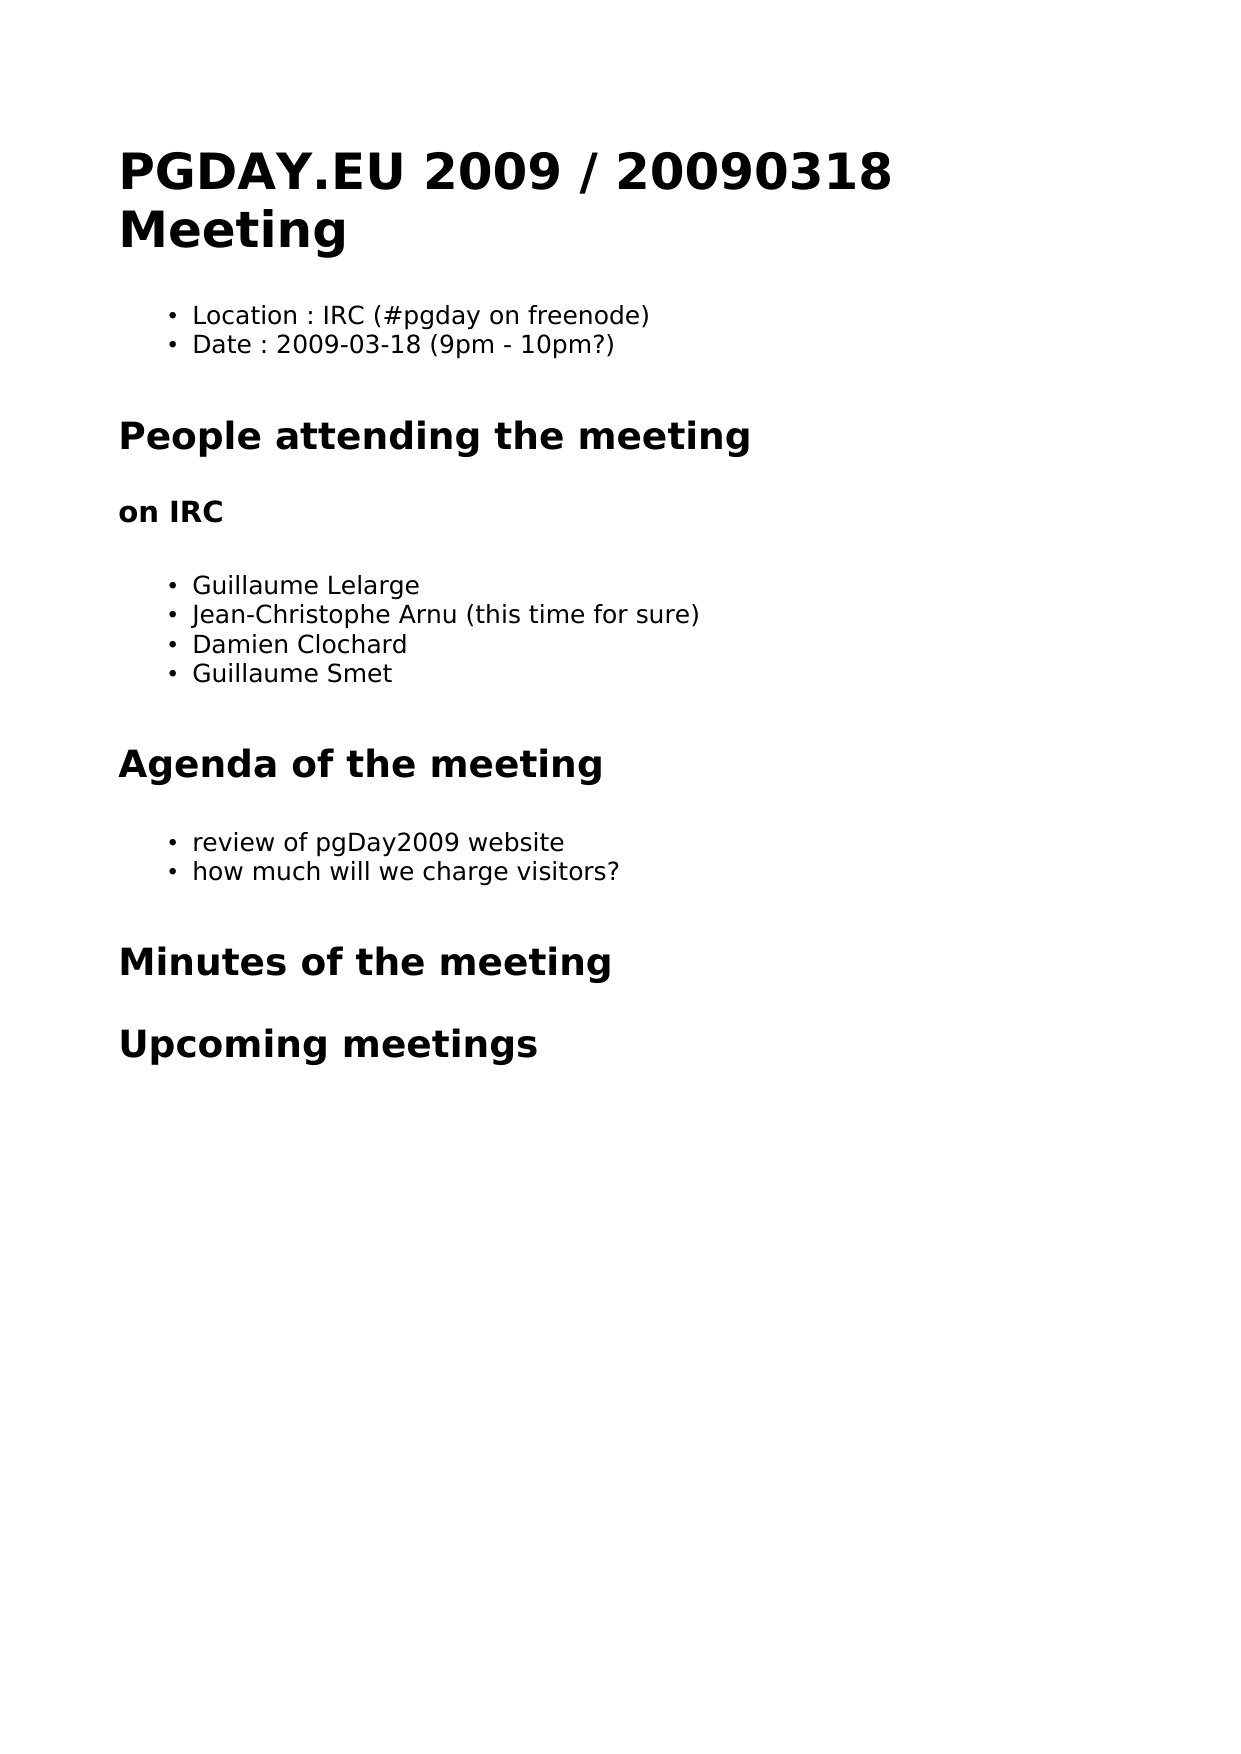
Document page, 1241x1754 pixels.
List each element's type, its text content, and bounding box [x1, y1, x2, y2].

subtitle Agenda of the meeting [118, 743, 1122, 786]
list Guillaume Smet [177, 659, 1122, 688]
list Date : 2009-03-18 (9pm - 10pm?) [177, 331, 1122, 360]
list review of pgDay2009 website [177, 828, 1122, 857]
subtitle on IRC [118, 496, 1122, 529]
subtitle Minutes of the meeting [118, 941, 1122, 985]
list how much will we charge visitors? [177, 857, 1122, 887]
subtitle Upcoming meetings [118, 1022, 1122, 1066]
list Jean-Christophe Arnu (this time for sure) [177, 601, 1122, 630]
list Location : IRC (#pgday on freenode) [177, 302, 1122, 331]
subtitle People attending the meeting [118, 414, 1122, 458]
subtitle PGDAY.EU 2009 / 20090318 Meeting [118, 143, 1122, 259]
list Damien Clochard [177, 630, 1122, 659]
list Guillaume Lelarge [177, 571, 1122, 601]
